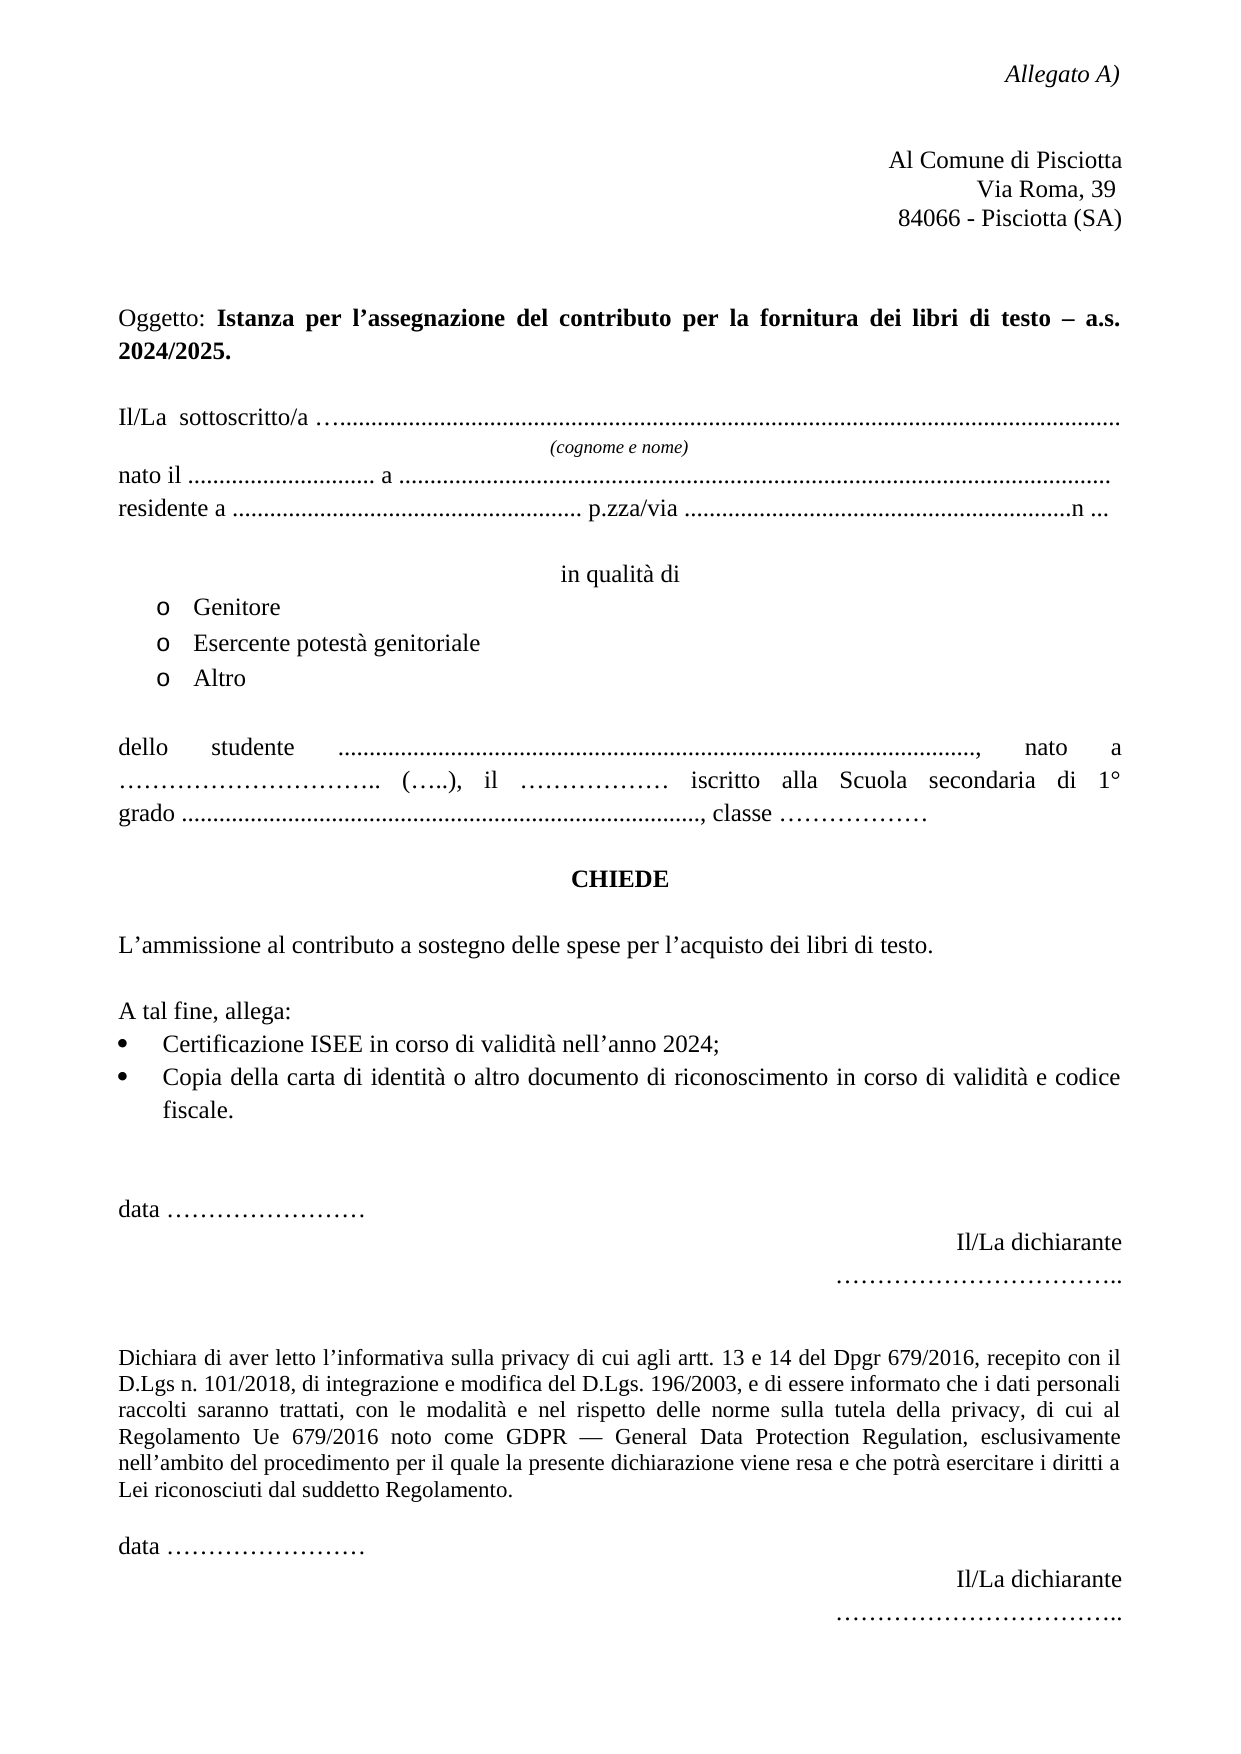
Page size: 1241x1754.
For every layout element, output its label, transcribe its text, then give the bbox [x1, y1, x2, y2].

list Genitore [156, 592, 1122, 623]
text …………………………….. [118, 1260, 1122, 1289]
text CHIEDE [118, 864, 1122, 892]
text Il/La dichiarante [118, 1227, 1122, 1256]
text in qualità di [118, 559, 1122, 588]
list Esercente potestà genitoriale [156, 628, 1122, 659]
text Il/La sottoscritto/a …............................................................................................................................. [118, 402, 1122, 431]
text Oggetto: Istanza per l’assegnazione del contributo per la fornitura dei libri di testo – a.s. 2024/2025. [118, 303, 1122, 365]
text residente a ........................................................ p.zza/via ..............................................................n ... [118, 493, 1122, 522]
text 84066 - Pisciotta (SA) [118, 203, 1122, 232]
list Altro [156, 663, 1122, 694]
text …………………………….. [118, 1597, 1122, 1626]
text Al Comune di Pisciotta [118, 145, 1122, 174]
text (cognome e nome) [118, 436, 1122, 457]
text L’ammissione al contributo a sostegno delle spese per l’acquisto dei libri di testo. [118, 930, 1122, 958]
text data …………………… [118, 1194, 1122, 1223]
text Via Roma, 39 [118, 174, 1122, 203]
text nato il .............................. a .................................................................................................................. [118, 460, 1122, 489]
text data …………………… [118, 1531, 1122, 1559]
text A tal fine, allega: [118, 996, 1122, 1024]
list Copia della carta di identità o altro documento di riconoscimento in corso di validità e codice fiscale. [118, 1062, 1122, 1124]
text Il/La dichiarante [118, 1564, 1122, 1592]
text dello studente ......................................................................................................, nato a ………………………….. (…..), il ……………… iscritto alla Scuola secondaria di 1° grado ..................................................................................., classe ……………… [118, 732, 1122, 826]
text Dichiara di aver letto l’informativa sulla privacy di cui agli artt. 13 e 14 del Dpgr 679/2016, recepito con il D.Lgs n. 101/2018, di integrazione e modifica del D.Lgs. 196/2003, e di essere informato che i dati personali raccolti saranno trattati, con le modalità e nel rispetto delle norme sulla tutela della privacy, di cui al Regolamento Ue 679/2016 noto come GDPR — General Data Protection Regulation, esclusivamente nell’ambito del procedimento per il quale la presente dichiarazione viene resa e che potrà esercitare i diritti a Lei riconosciuti dal suddetto Regolamento. [118, 1344, 1122, 1502]
list Certificazione ISEE in corso di validità nell’anno 2024; [118, 1029, 1122, 1058]
text Allegato A) [118, 59, 1122, 88]
